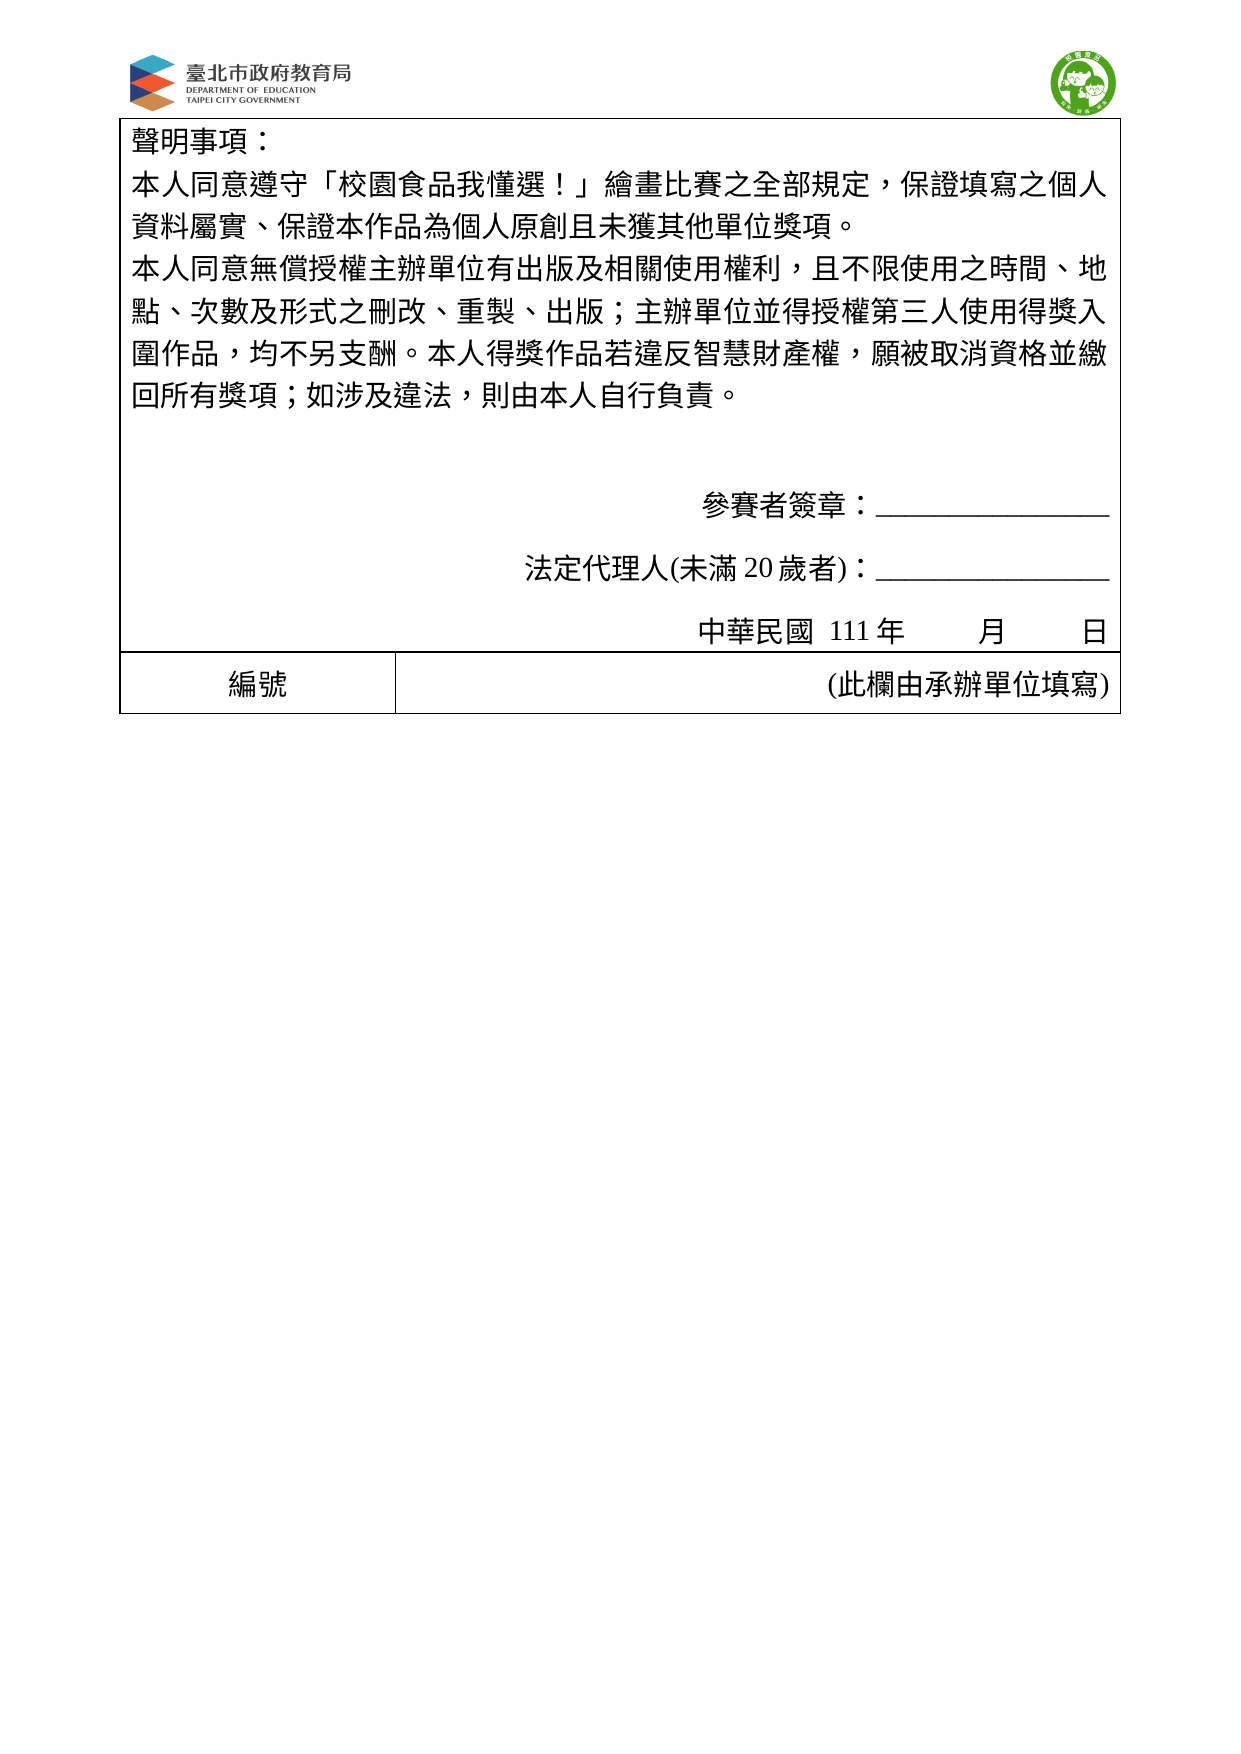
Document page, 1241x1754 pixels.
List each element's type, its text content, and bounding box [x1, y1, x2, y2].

table_cell (此欄由承辦單位填寫) [396, 653, 1120, 713]
picture [1042, 51, 1124, 116]
table_cell 聲明事項： 本人同意遵守「校園食品我懂選！」繪畫比賽之全部規定，保證填寫之個人資料屬實、保證本作品為個人原創且未獲其他單位獎項。 本人同意無償授權主辦單位有出版及相關使用權利，且不限使用之時間、地點、次數及形式之刪改、重製、出版；主辦單位並得授權第三人使用得獎入圍作品，均不另支酬。本人得獎作品若違反智慧財產權，願被取消資格並繳回所有獎項；如涉及違法，則由本人自行負責。 參賽者簽章：________________ 法定代理人(未滿20歲者)：________________ 中華民國 111年 月 日 [121, 119, 1120, 651]
picture [116, 49, 360, 116]
table_cell 編號 [121, 653, 395, 713]
